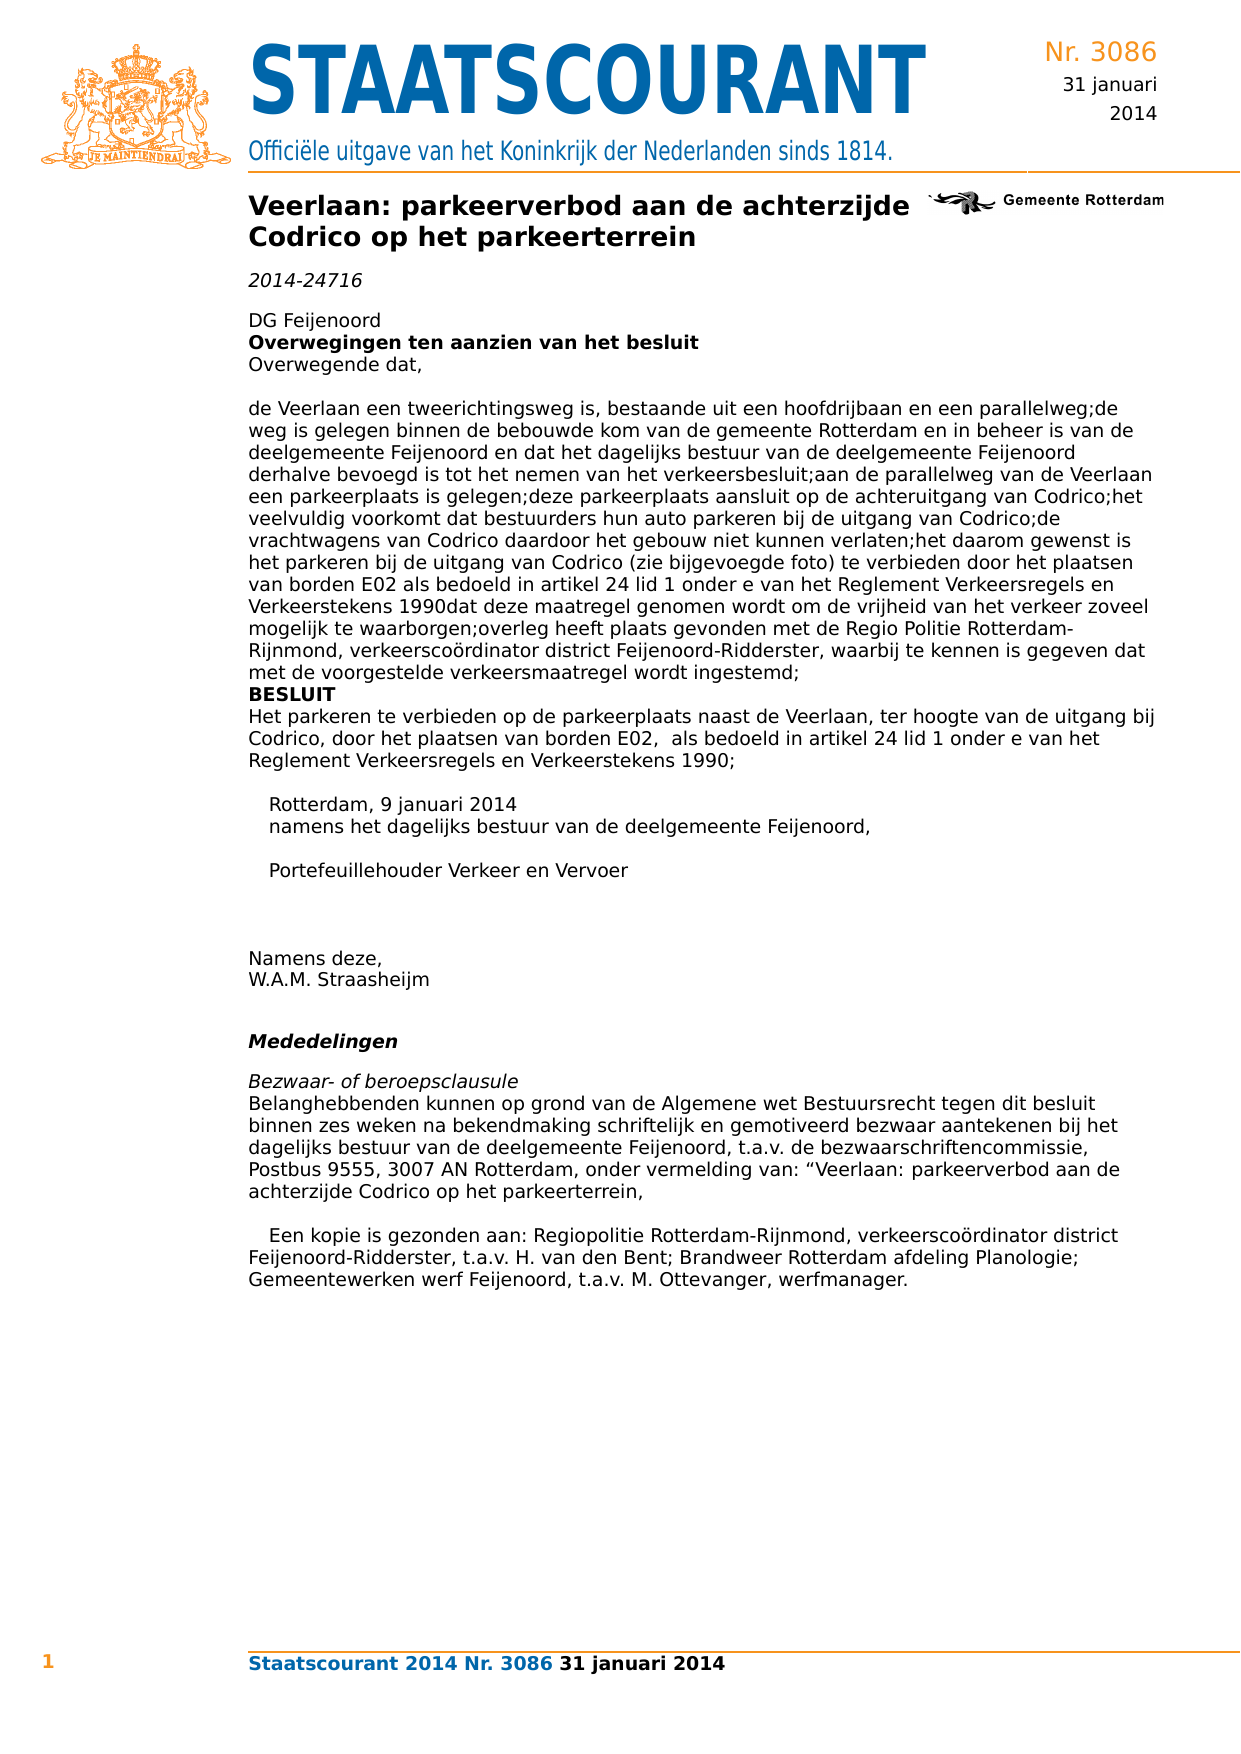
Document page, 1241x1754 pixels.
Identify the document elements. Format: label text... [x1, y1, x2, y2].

text BESLUIT [248, 684, 1163, 706]
text Portefeuillehouder Verkeer en Vervoer [248, 859, 1163, 881]
text Overwegende dat, [248, 354, 1163, 376]
text Namens deze, [248, 947, 1163, 969]
subtitle Mededelingen [248, 1031, 1163, 1053]
text Het parkeren te verbieden op de parkeerplaats naast de Veerlaan, ter hoogte van de uitgang bij Codrico, door het plaatsen van borden E02, als bedoeld in artikel 24 lid 1 onder e van het Reglement Verkeersregels en Verkeerstekens 1990; [248, 706, 1163, 772]
subtitle Bezwaar- of beroepsclausule [248, 1071, 1163, 1093]
picture [927, 190, 1164, 215]
text W.A.M. Straasheijm [248, 969, 1163, 991]
picture [41, 44, 231, 169]
text Rotterdam, 9 januari 2014 [248, 793, 1163, 816]
text DG Feijenoord [248, 310, 1163, 332]
text Belanghebbenden kunnen op grond van de Algemene wet Bestuurs­recht tegen dit besluit binnen zes weken na bekendmaking schriftelijk en gemotiveerd bezwaar aantekenen bij het dagelijks bestuur van de deelgemeente Feijenoord, t.a.v. de bezwaarschriftencommissie, Postbus 9555, 3007 AN Rotterdam, onder vermelding van: “Veerlaan: parkeerverbod aan de achterzijde Codrico op het parkeerterrein, [248, 1093, 1163, 1203]
text namens het dagelijks bestuur van de deelgemeente Feijenoord, [248, 816, 1163, 837]
subtitle Overwegingen ten aanzien van het besluit [248, 332, 1163, 354]
subtitle Veerlaan: parkeerverbod aan de achterzijde Codrico op het parkeerterrein [248, 191, 1163, 253]
text de Veerlaan een tweerichtingsweg is, bestaande uit een hoofdrijbaan en een parallelweg;de weg is gelegen binnen de bebouwde kom van de gemeente Rotterdam en in beheer is van de deelgemeente Feijenoord en dat het dagelijks bestuur van de deelgemeente Feijenoord derhalve bevoegd is tot het nemen van het verkeersbesluit;aan de parallelweg van de Veerlaan een parkeerplaats is gelegen;deze parkeerplaats aansluit op de achteruitgang van Codrico;het veelvuldig voorkomt dat bestuurders hun auto parkeren bij de uitgang van Codrico;de vrachtwagens van Codrico daardoor het gebouw niet kunnen verlaten;het daarom gewenst is het parkeren bij de uitgang van Codrico (zie bijgevoegde foto) te verbieden door het plaatsen van borden E02 als bedoeld in artikel 24 lid 1 onder e van het Reglement Verkeersregels en Verkeerstekens 1990dat deze maatregel genomen wordt om de vrijheid van het verkeer zoveel mogelijk te waarborgen;overleg heeft plaats gevonden met de Regio Politie Rotte­rdam-Rijnmond, verkeerscoördinator district Feijenoord-Ridderster, waarbij te kennen is gegeven dat met de voorgestelde verkeersmaatregel wordt ingestemd; [248, 398, 1163, 684]
text Een kopie is gezonden aan: Regiopolitie Rotterdam-Rijnmond, verkeerscoördinator district Feijenoord-Ridderster, t.a.v. H. van den Bent; Brandweer Rotterdam afdeling Planologie; Gemeentewerken werf Feijenoord, t.a.v. M. Ottevanger, werfmanager. [248, 1224, 1163, 1291]
text 2014-24716 [248, 270, 1163, 292]
